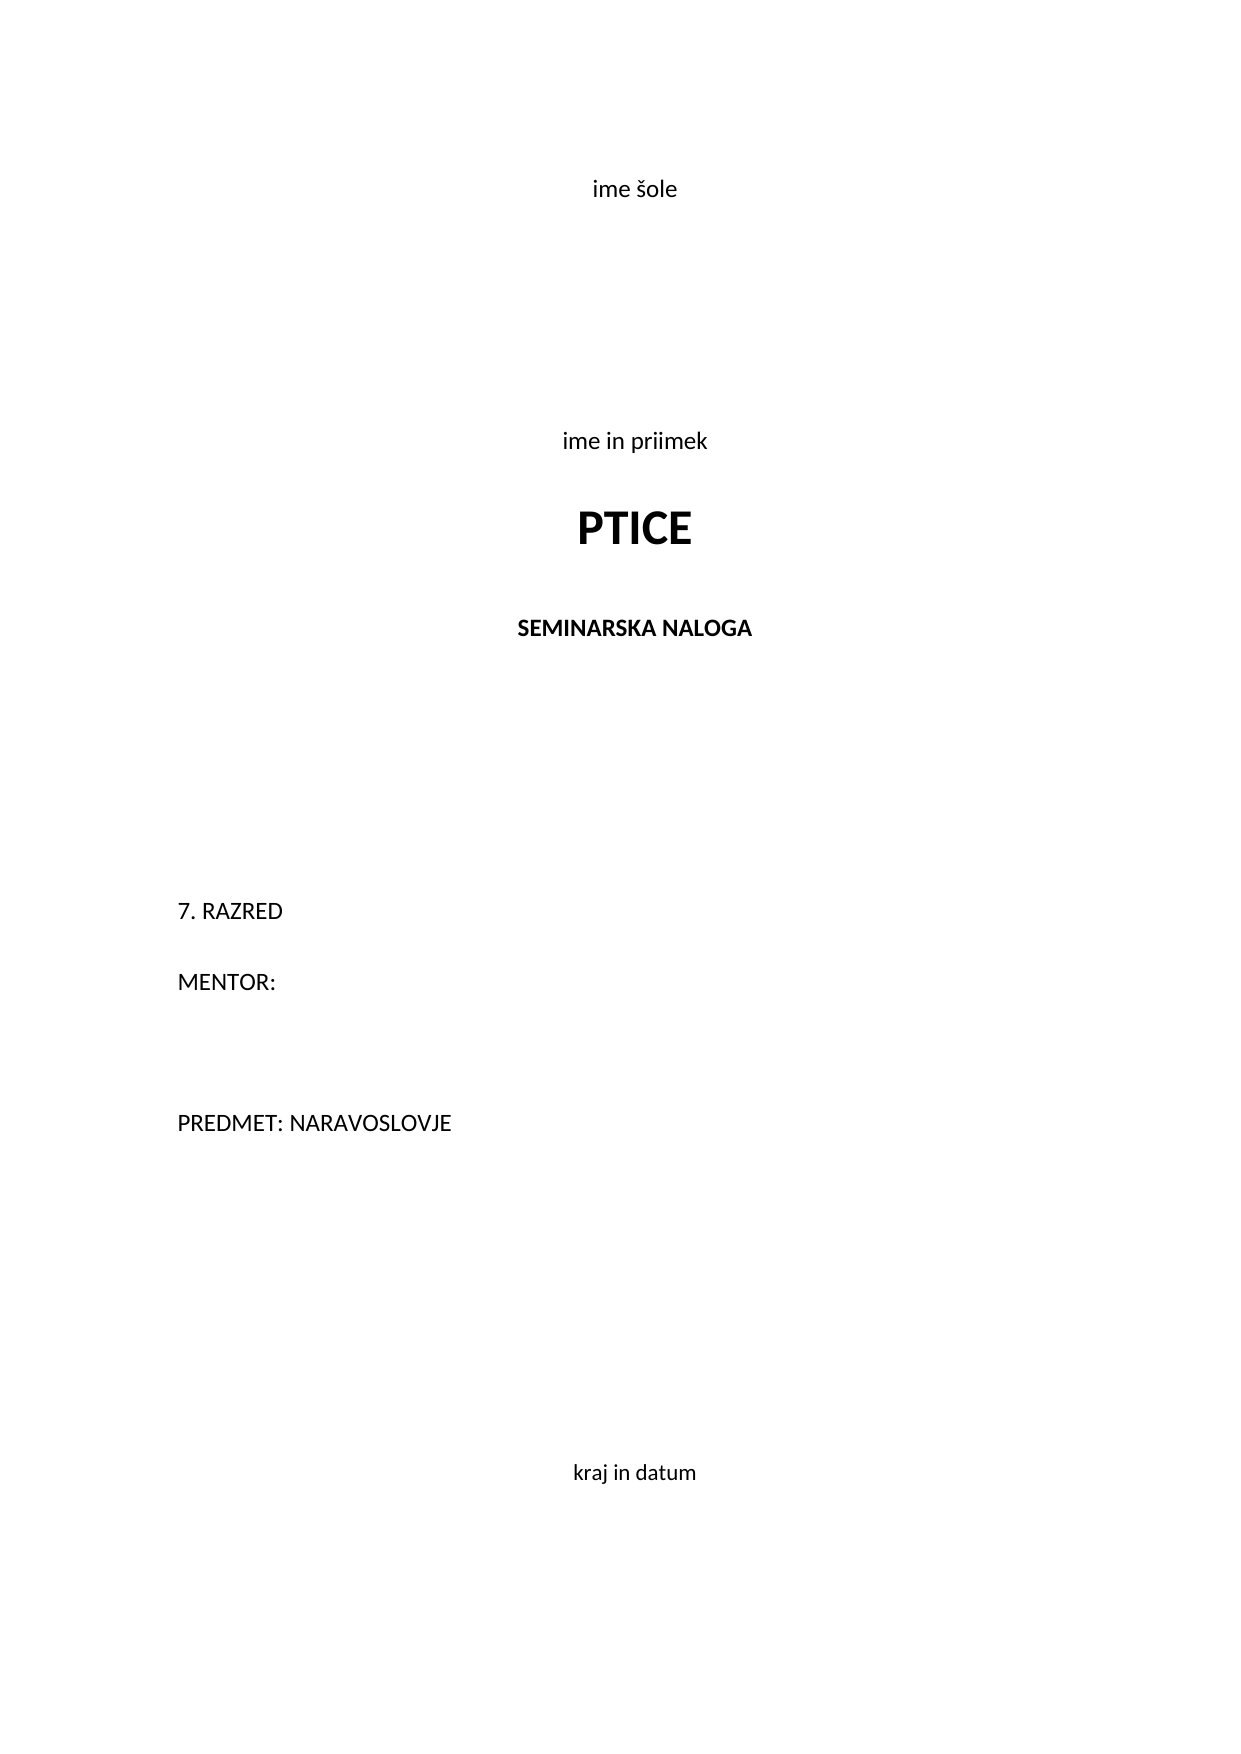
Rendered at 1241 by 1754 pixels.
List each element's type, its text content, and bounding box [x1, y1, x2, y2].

text PREDMET: NARAVOSLOVJE [177, 1108, 1092, 1138]
text SEMINARSKA NALOGA [177, 612, 1092, 643]
text MENTOR: [177, 966, 1092, 997]
text 7. RAZRED [177, 895, 1092, 926]
text PTICE [177, 496, 1092, 557]
text kraj in datum [177, 1458, 1092, 1486]
text ime šole [177, 173, 1092, 203]
text ime in priimek [177, 425, 1092, 456]
